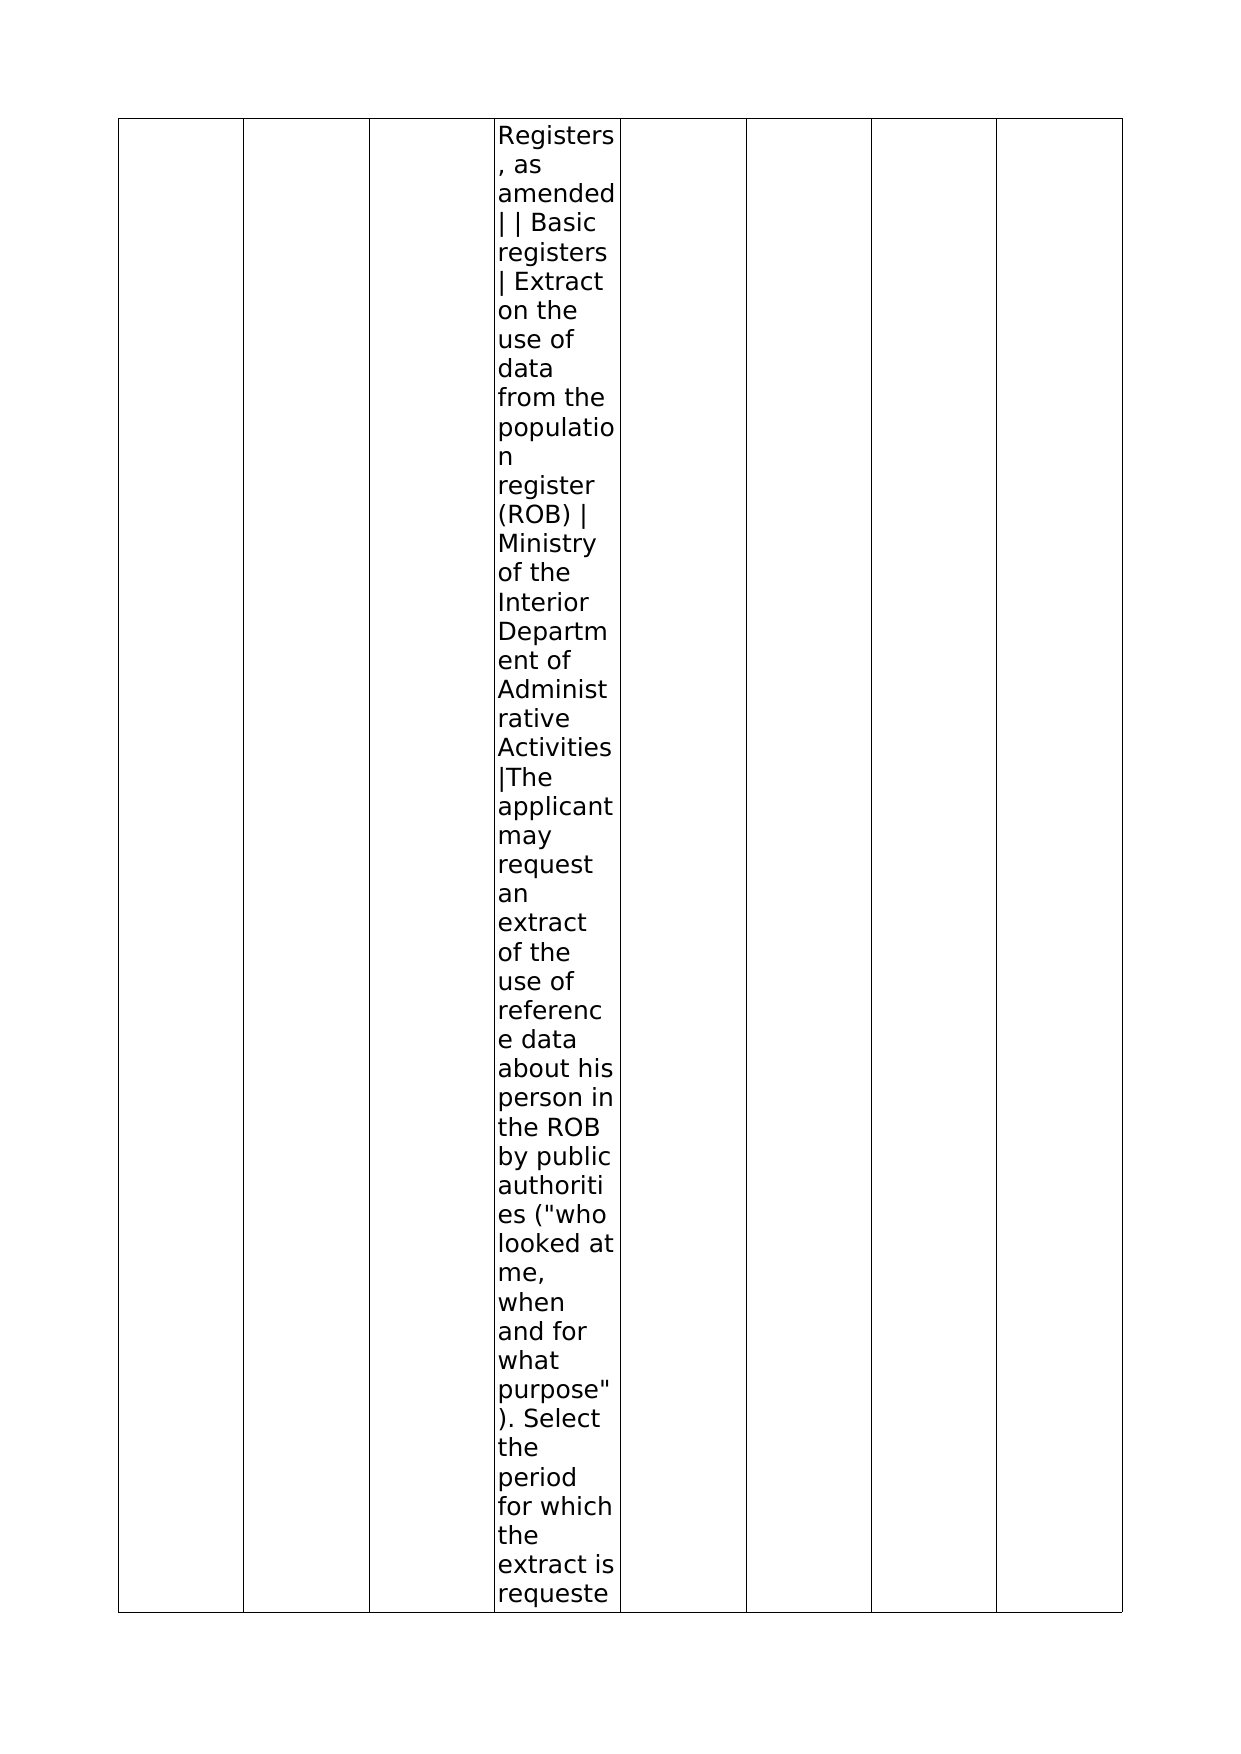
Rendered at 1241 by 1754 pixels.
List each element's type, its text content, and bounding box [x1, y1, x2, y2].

table_cell [872, 119, 996, 1612]
table_cell [370, 119, 494, 1612]
table_cell Registers, as amended | | Basic registers | Extract on the use of data from the population register (ROB) |Ministry of the Interior Department of Administrative Activities |The applicant may request an extract of the use of reference data about his person in the ROB by public authorities ("who looked at me, when and for what purpose"). Select the period for which the extract is requeste [495, 119, 620, 1612]
table_cell [119, 119, 243, 1612]
table_cell [244, 119, 369, 1612]
table_cell [621, 119, 746, 1612]
table_cell [997, 119, 1122, 1612]
table_cell [747, 119, 871, 1612]
